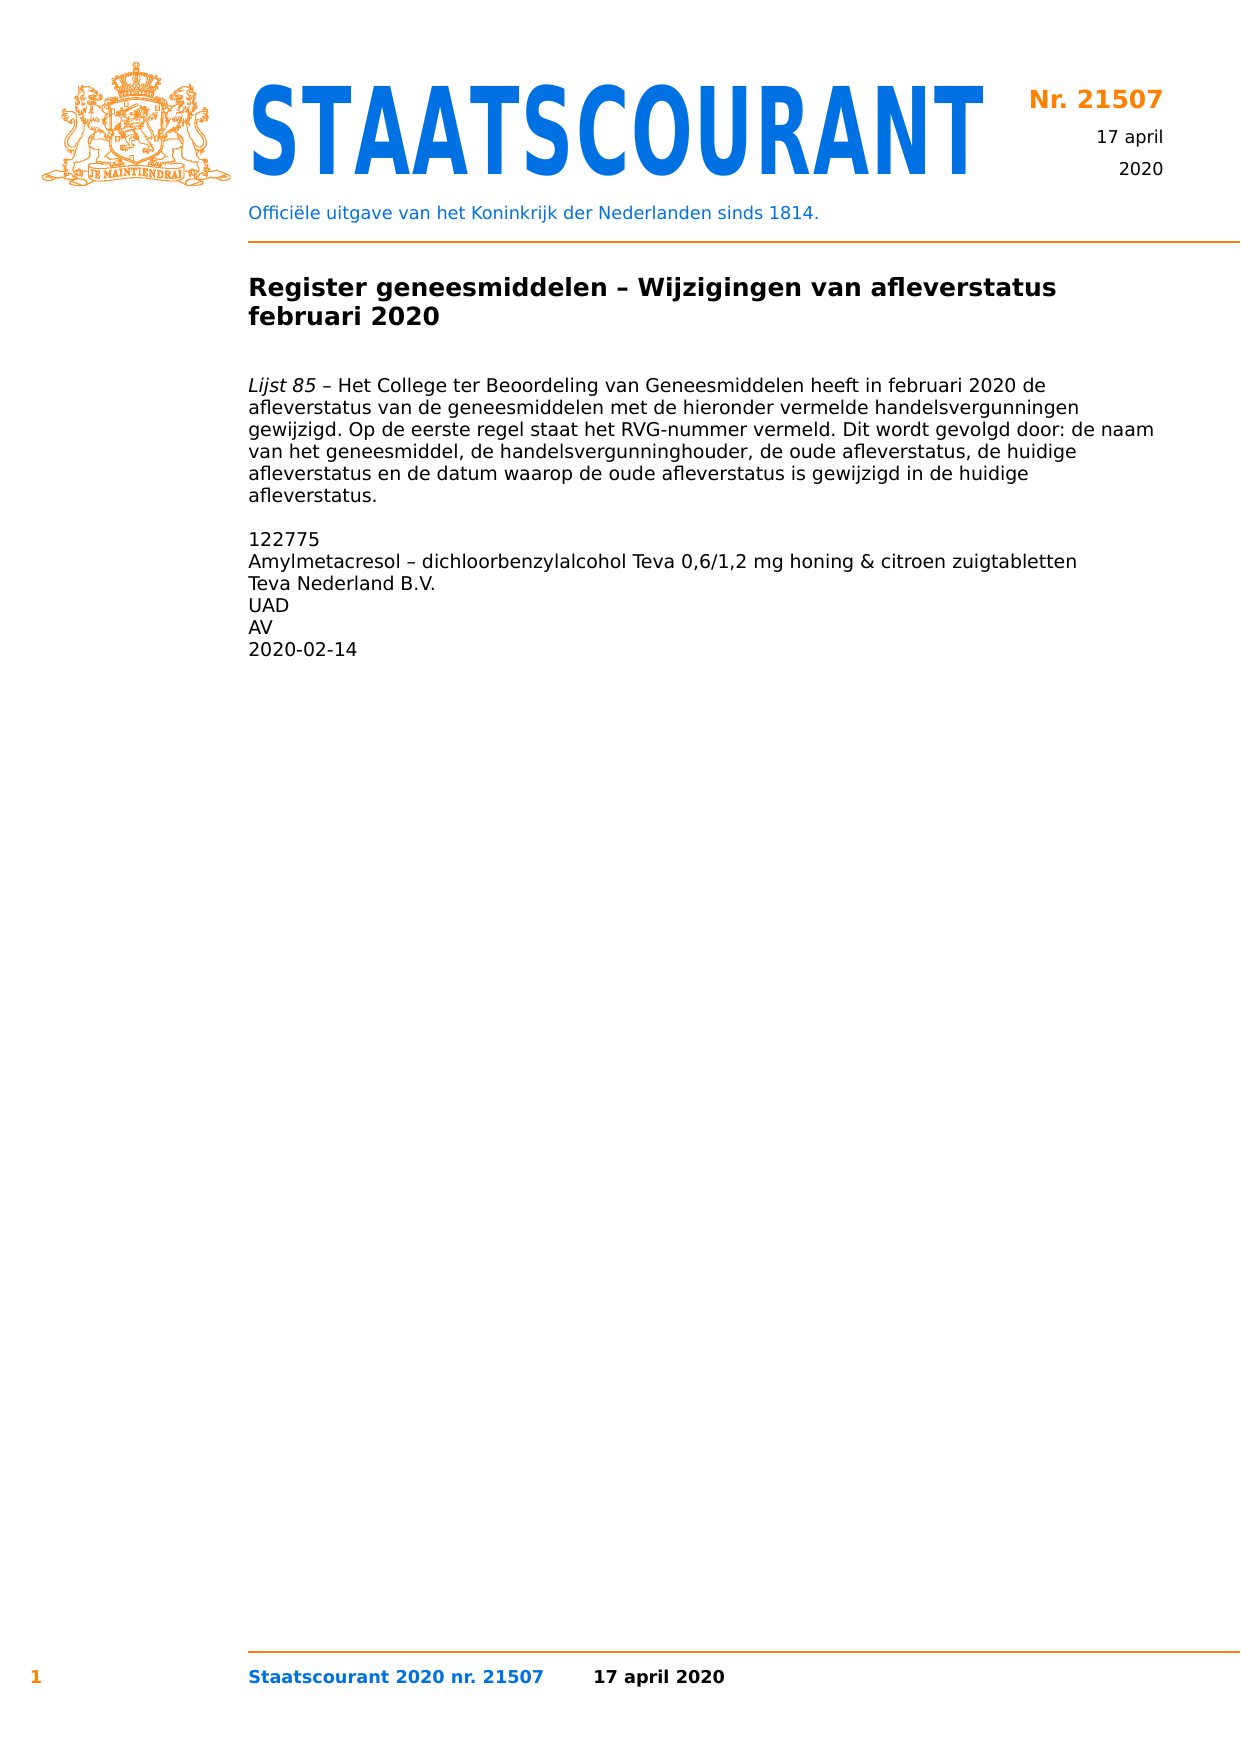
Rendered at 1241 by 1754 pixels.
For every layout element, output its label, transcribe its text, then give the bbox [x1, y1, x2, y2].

text Lijst 85 – Het College ter Beoordeling van Geneesmiddelen heeft in februari 2020 de afleverstatus van de geneesmiddelen met de hieronder vermelde handelsvergunningen gewijzigd. Op de eerste regel staat het RVG-nummer vermeld. Dit wordt gevolgd door: de naam van het geneesmiddel, de handelsvergunninghouder, de oude afleverstatus, de huidige afleverstatus en de datum waarop de oude afleverstatus is gewijzigd in de huidige afleverstatus. [248, 375, 1163, 507]
text Teva Nederland B.V. [248, 573, 1163, 595]
text UAD [248, 595, 1163, 617]
table_header STAATSCOURANT [248, 62, 998, 203]
table_cell 17 april [998, 121, 1240, 153]
text 2020-02-14 [248, 639, 1163, 661]
picture [41, 62, 231, 186]
table_cell 2020 [998, 153, 1240, 203]
table_header [25, 62, 248, 241]
text AV [248, 617, 1163, 639]
text 122775 [248, 529, 1163, 551]
table_header Nr. 21507 [998, 62, 1240, 121]
subtitle Register geneesmiddelen – Wijzigingen van afleverstatus februari 2020 [248, 273, 1163, 331]
text Amylmetacresol – dichloorbenzylalcohol Teva 0,6/1,2 mg honing & citroen zuigtabletten [248, 551, 1163, 573]
table_cell Officiële uitgave van het Koninkrijk der Nederlanden sinds 1814. [248, 203, 1240, 241]
